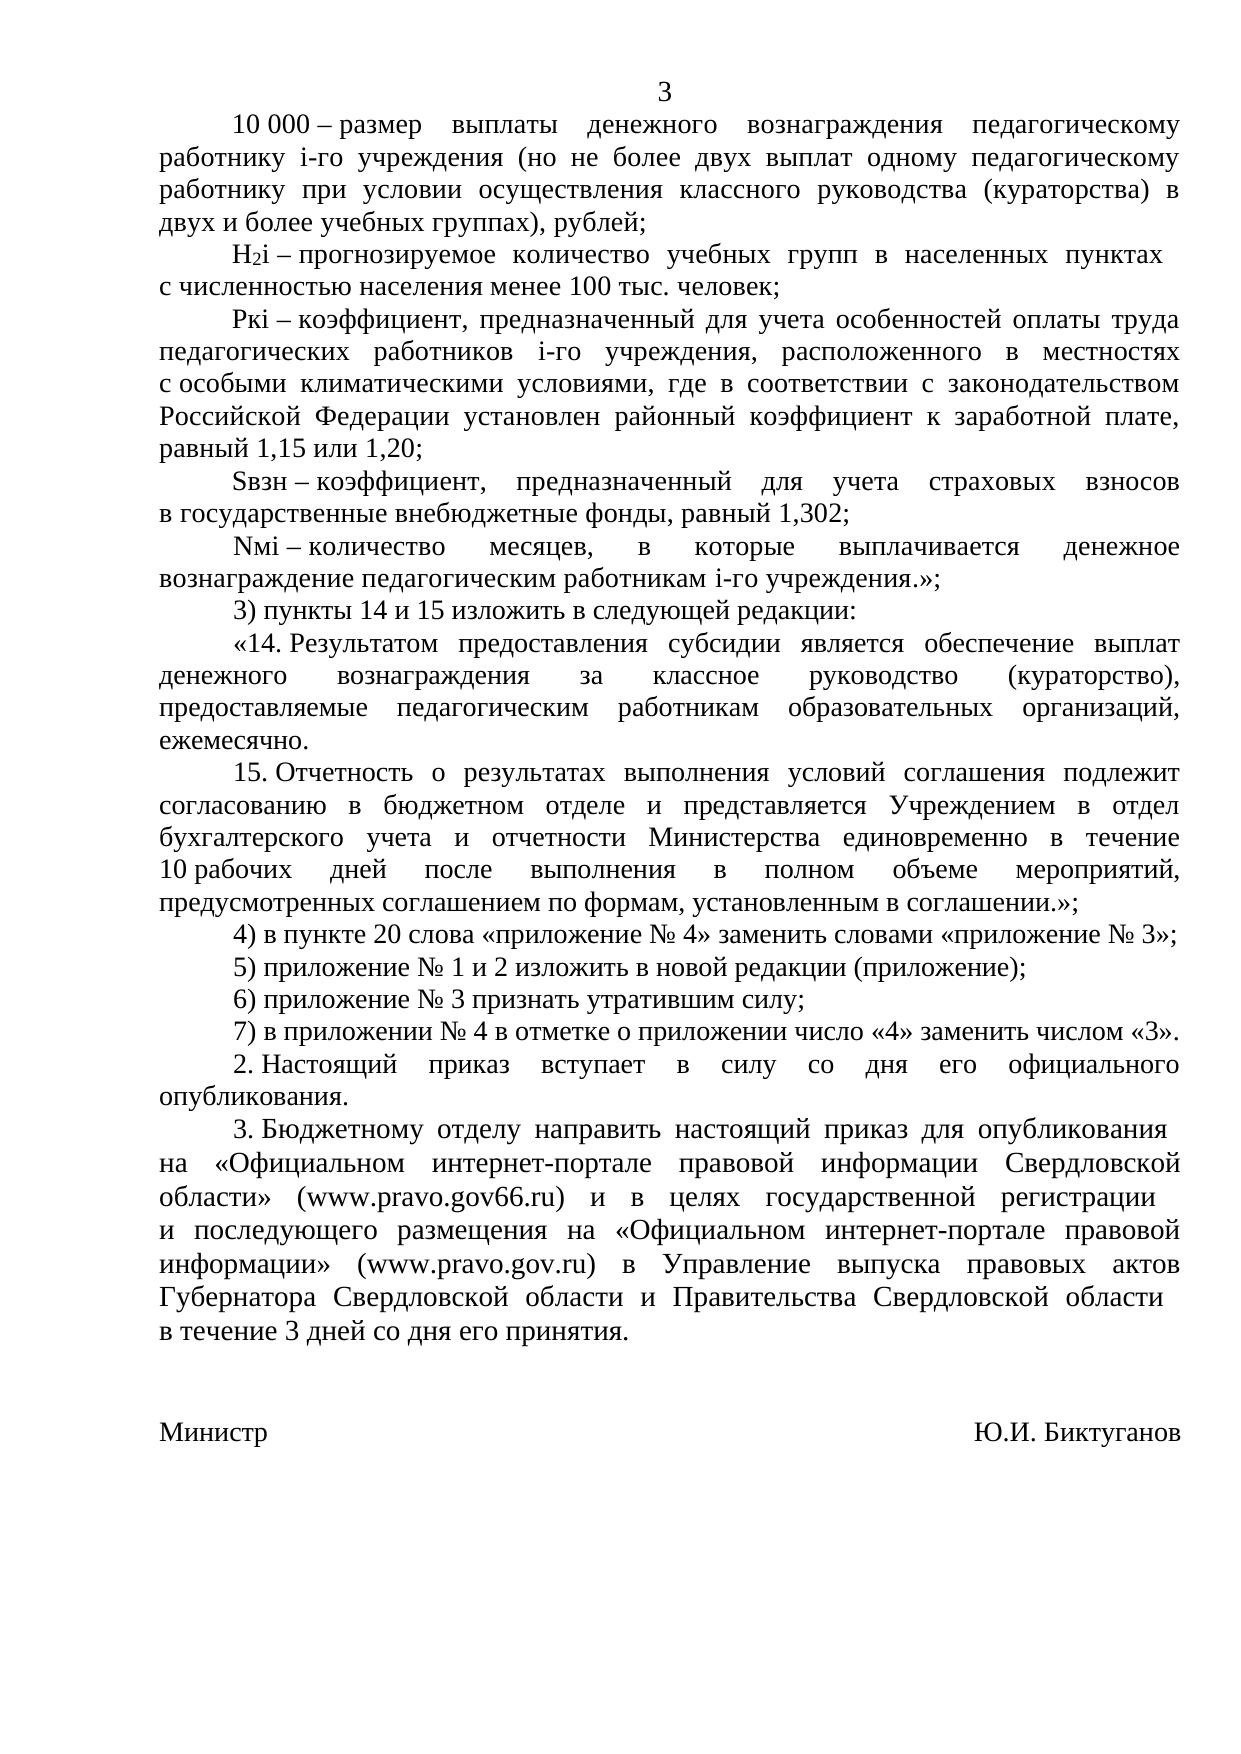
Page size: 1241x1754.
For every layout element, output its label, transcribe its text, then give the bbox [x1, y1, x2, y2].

table_header 10 000 – размер выплаты денежного вознаграждения педагогическому работнику i-го учреждения (но не более двух выплат одному педагогическому работнику при условии осуществления классного руководства (кураторства) в двух и более учебных группах), рублей; H2i – прогнозируемое количество учебных групп в населенных пунктах с численностью населения менее 100 тыс. человек; Ркi – коэффициент, предназначенный для учета особенностей оплаты труда педагогических работников i-го учреждения, расположенного в местностях с особыми климатическими условиями, где в соответствии с законодательством Российской Федерации установлен районный коэффициент к заработной плате, равный 1,15 или 1,20; Sвзн – коэффициент, предназначенный для учета страховых взносов в государственные внебюджетные фонды, равный 1,302; Nмi – количество месяцев, в которые выплачивается денежное вознаграждение педагогическим работникам i-го учреждения.»; 3) пункты 14 и 15 изложить в следующей редакции: «14. Результатом предоставления субсидии является обеспечение выплат денежного вознаграждения за классное руководство (кураторство), предоставляемые педагогическим работникам образовательных организаций, ежемесячно. 15. Отчетность о результатах выполнения условий соглашения подлежит согласованию в бюджетном отделе и представляется Учреждением в отдел бухгалтерского учета и отчетности Министерства единовременно в течение 10 рабочих дней после выполнения в полном объеме мероприятий, предусмотренных соглашением по формам, установленным в соглашении.»; 4) в пункте 20 слова «приложение № 4» заменить словами «приложение № 3»; 5) приложение № 1 и 2 изложить в новой редакции (приложение); 6) приложение № 3 признать утратившим силу; 7) в приложении № 4 в отметке о приложении число «4» заменить числом «3». 2. Настоящий приказ вступает в силу со дня его официального опубликования. 3. Бюджетному отделу направить настоящий приказ для опубликования на «Официальном интернет-портале правовой информации Свердловской области» (www.pravo.gov66.ru) и в целях государственной регистрации и последующего размещения на «Официальном интернет-портале правовой информации» (www.pravo.gov.ru) в Управление выпуска правовых актов Губернатора Свердловской области и Правительства Свердловской области в течение 3 дней со дня его принятия. [148, 108, 1193, 1346]
table_header [561, 1411, 841, 1447]
table_header Министр [144, 1411, 561, 1447]
table_header Ю.И. Биктуганов [841, 1411, 1193, 1447]
